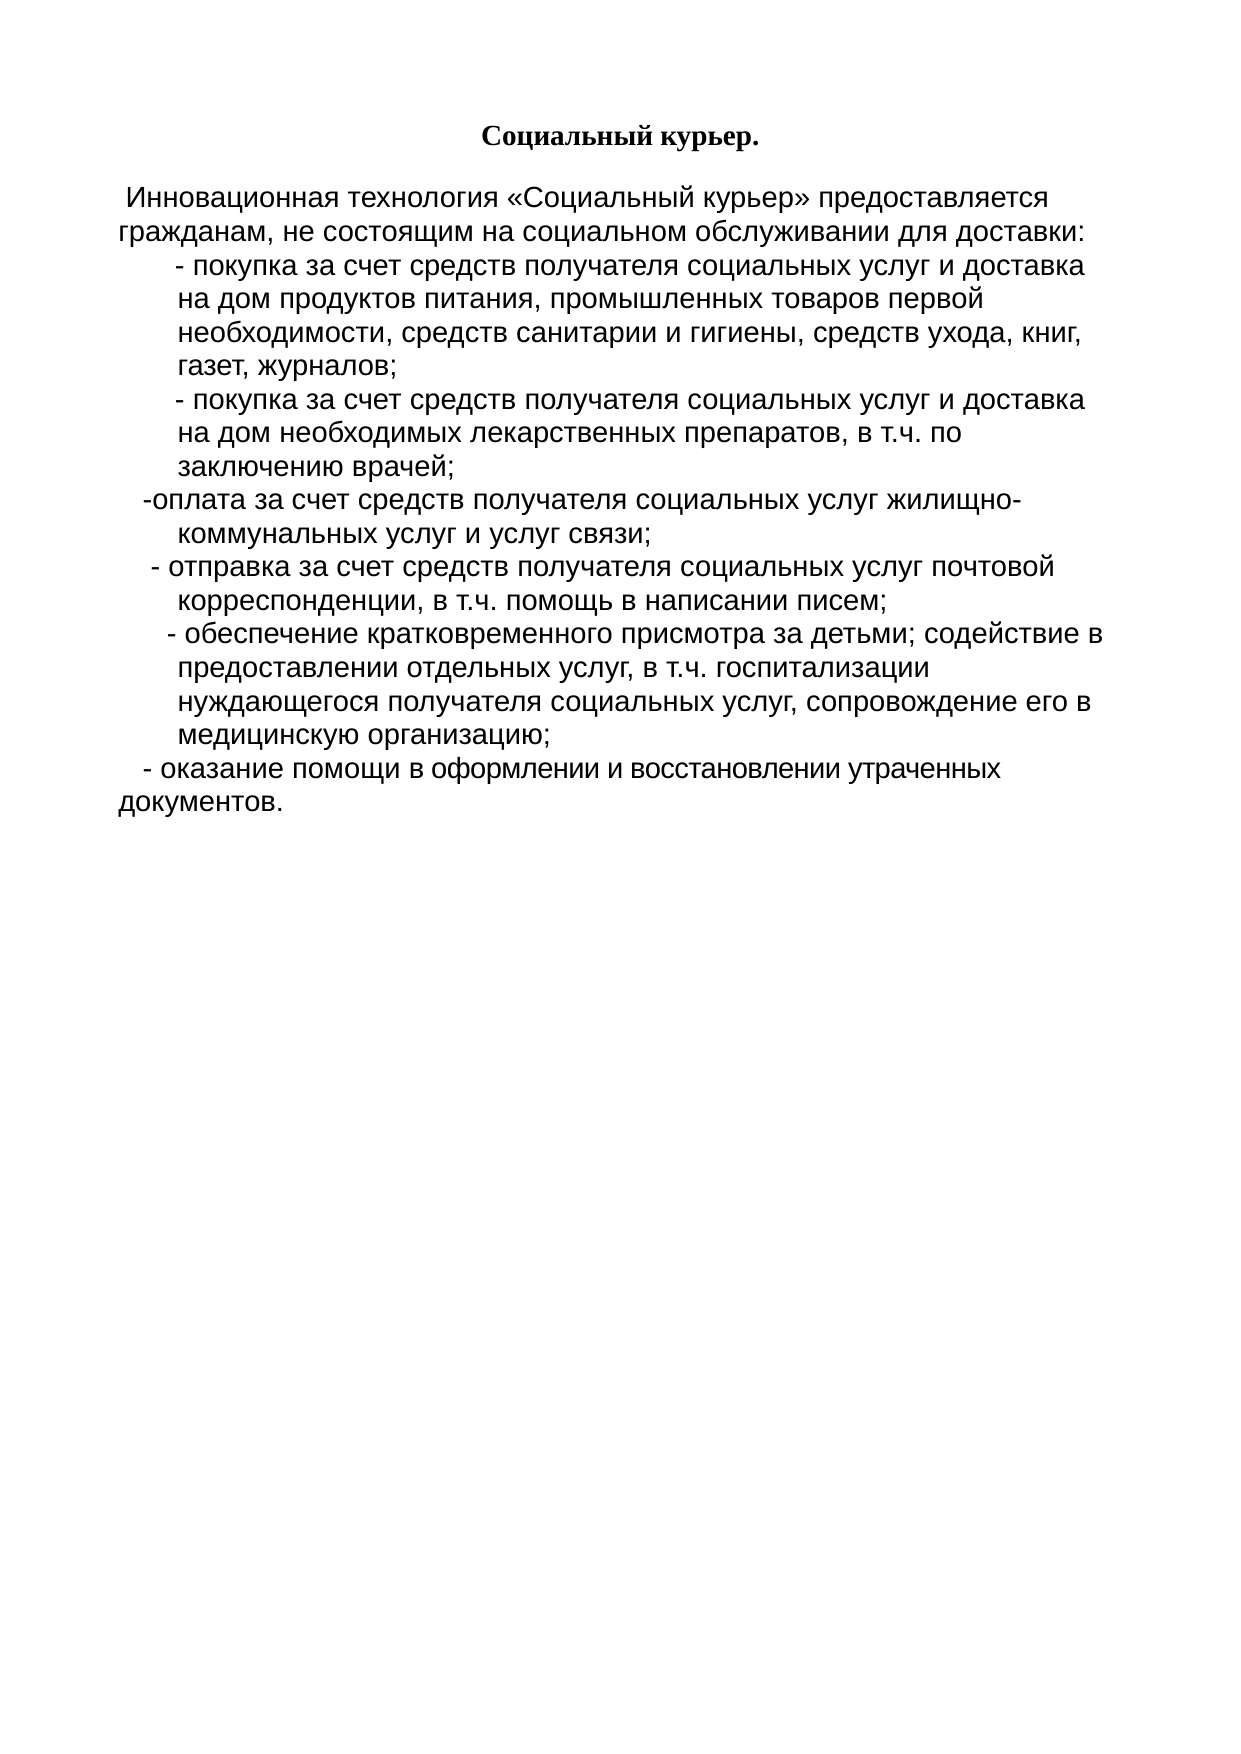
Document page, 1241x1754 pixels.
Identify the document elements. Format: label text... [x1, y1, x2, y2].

text Инновационная технология «Социальный курьер» предоставляется гражданам, не состоящим на социальном обслуживании для доставки: [118, 180, 1122, 248]
text - оказание помощи в оформлении и восстановлении утраченных документов. [118, 751, 1122, 818]
text - отправка за счет средств получателя социальных услуг почтовой корреспонденции, в т.ч. помощь в написании писем; [118, 549, 1122, 617]
text -оплата за счет средств получателя социальных услуг жилищно- коммунальных услуг и услуг связи; [118, 482, 1122, 549]
text - покупка за счет средств получателя социальных услуг и доставка на дом необходимых лекарственных препаратов, в т.ч. по заключению врачей; [118, 382, 1122, 482]
text Социальный курьер. [118, 118, 1122, 152]
text - покупка за счет средств получателя социальных услуг и доставка на дом продуктов питания, промышленных товаров первой необходимости, средств санитарии и гигиены, средств ухода, книг, газет, журналов; [118, 248, 1122, 382]
text - обеспечение кратковременного присмотра за детьми; содействие в предоставлении отдельных услуг, в т.ч. госпитализации нуждающегося получателя социальных услуг, сопровождение его в медицинскую организацию; [118, 617, 1122, 751]
